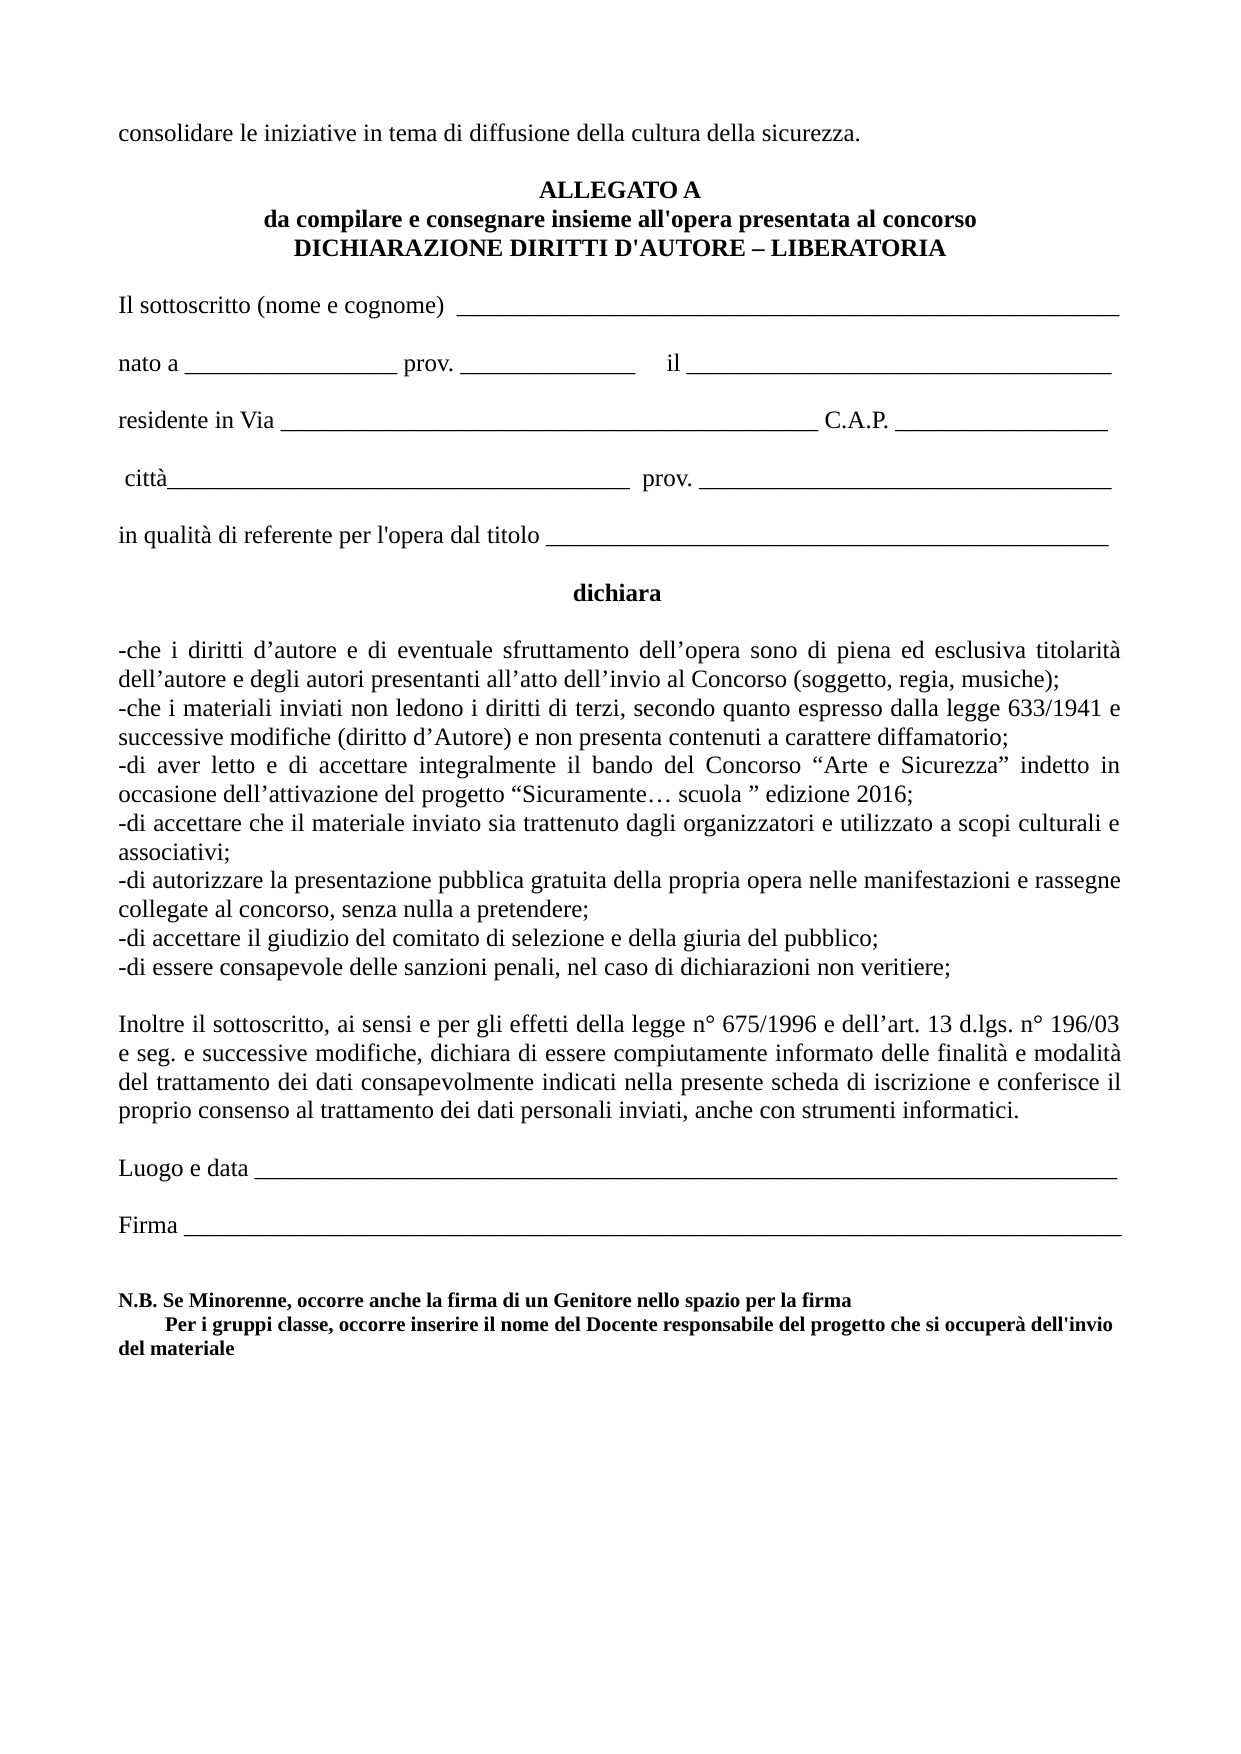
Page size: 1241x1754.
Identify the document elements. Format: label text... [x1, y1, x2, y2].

text -di essere consapevole delle sanzioni penali, nel caso di dichiarazioni non veritiere; [118, 952, 1122, 981]
text -di autorizzare la presentazione pubblica gratuita della propria opera nelle manifestazioni e rassegne collegate al concorso, senza nulla a pretendere; [118, 866, 1122, 923]
text Il sottoscritto (nome e cognome) _____________________________________________________ [118, 291, 1122, 319]
text residente in Via ___________________________________________ C.A.P. _________________ [118, 406, 1122, 434]
text nato a _________________ prov. ______________ il __________________________________ [118, 348, 1122, 377]
text Per i gruppi classe, occorre inserire il nome del Docente responsabile del progetto che si occuperà dell'invio del materiale [118, 1312, 1122, 1360]
text ALLEGATO A [118, 176, 1122, 204]
text Luogo e data _____________________________________________________________________ [118, 1153, 1122, 1182]
text N.B. Se Minorenne, occorre anche la firma di un Genitore nello spazio per la firma [118, 1287, 1122, 1312]
text -che i diritti d’autore e di eventuale sfruttamento dell’opera sono di piena ed esclusiva titolarità dell’autore e degli autori presentanti all’atto dell’invio al Concorso (soggetto, regia, musiche); [118, 636, 1122, 693]
text consolidare le iniziative in tema di diffusione della cultura della sicurezza. [118, 118, 1122, 147]
text dichiara [118, 578, 1122, 607]
text in qualità di referente per l'opera dal titolo _____________________________________________ [118, 521, 1122, 549]
text città_____________________________________ prov. _________________________________ [118, 463, 1122, 492]
text da compilare e consegnare insieme all'opera presentata al concorso [118, 204, 1122, 233]
text DICHIARAZIONE DIRITTI D'AUTORE – LIBERATORIA [118, 233, 1122, 262]
text Inoltre il sottoscritto, ai sensi e per gli effetti della legge n° 675/1996 e dell’art. 13 d.lgs. n° 196/03 e seg. e successive modifiche, dichiara di essere compiutamente informato delle finalità e modalità del trattamento dei dati consapevolmente indicati nella presente scheda di iscrizione e conferisce il proprio consenso al trattamento dei dati personali inviati, anche con strumenti informatici. [118, 1009, 1122, 1124]
text -di accettare il giudizio del comitato di selezione e della giuria del pubblico; [118, 923, 1122, 952]
text -che i materiali inviati non ledono i diritti di terzi, secondo quanto espresso dalla legge 633/1941 e successive modifiche (diritto d’Autore) e non presenta contenuti a carattere diffamatorio; [118, 693, 1122, 751]
text -di aver letto e di accettare integralmente il bando del Concorso “Arte e Sicurezza” indetto in occasione dell’attivazione del progetto “Sicuramente… scuola ” edizione 2016; [118, 751, 1122, 808]
text Firma ___________________________________________________________________________ [118, 1211, 1122, 1239]
text -di accettare che il materiale inviato sia trattenuto dagli organizzatori e utilizzato a scopi culturali e associativi; [118, 808, 1122, 866]
